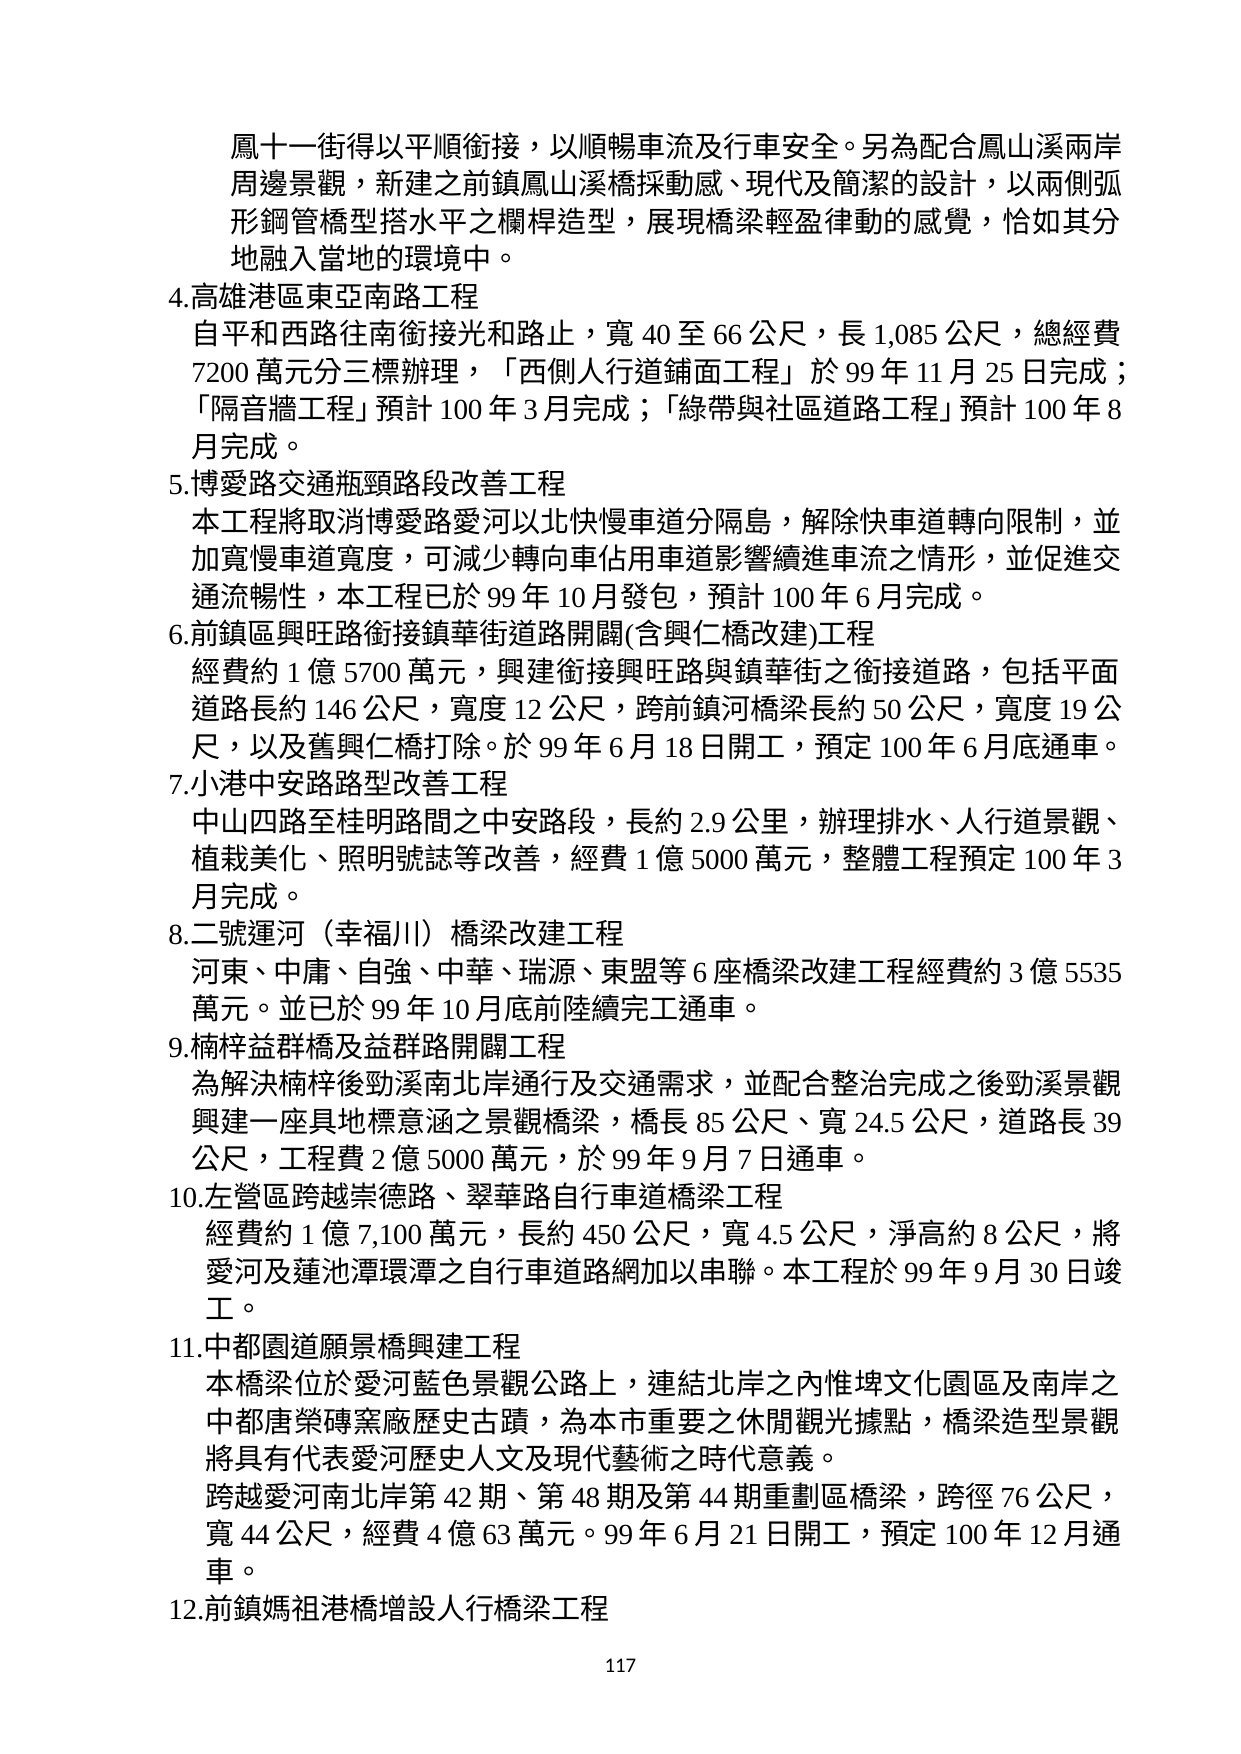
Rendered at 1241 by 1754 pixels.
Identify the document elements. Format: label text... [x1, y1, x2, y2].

text 跨越愛河南北岸第42期、第48期及第44期重劃區橋梁，跨徑76公尺，寬44公尺，經費4億63萬元。99年6月21日開工，預定100年12月通車。 [206, 1477, 1122, 1589]
text 經費約1億5700萬元，興建銜接興旺路與鎮華街之銜接道路，包括平面道路長約146公尺，寬度12公尺，跨前鎮河橋梁長約50公尺，寬度19公尺，以及舊興仁橋打除。於99年6月18日開工，預定100年6月底通車。 [191, 652, 1122, 764]
text 4.高雄港區東亞南路工程 [168, 277, 1122, 314]
text 12.前鎮媽祖港橋增設人行橋梁工程 [168, 1589, 1122, 1627]
text 5.博愛路交通瓶頸路段改善工程 [168, 464, 1122, 502]
text 7.小港中安路路型改善工程 [168, 764, 1122, 802]
text 6.前鎮區興旺路銜接鎮華街道路開闢(含興仁橋改建)工程 [168, 614, 1122, 652]
text 9.楠梓益群橋及益群路開闢工程 [168, 1027, 1122, 1064]
text 本工程將取消博愛路愛河以北快慢車道分隔島，解除快車道轉向限制，並加寬慢車道寬度，可減少轉向車佔用車道影響續進車流之情形，並促進交通流暢性，本工程已於99年10月發包，預計100年6月完成。 [191, 502, 1122, 614]
text 8.二號運河（幸福川）橋梁改建工程 [168, 914, 1122, 952]
text 鳳十一街得以平順銜接，以順暢車流及行車安全。另為配合鳳山溪兩岸周邊景觀，新建之前鎮鳳山溪橋採動感、現代及簡潔的設計，以兩側弧形鋼管橋型搭水平之欄桿造型，展現橋梁輕盈律動的感覺，恰如其分地融入當地的環境中。 [193, 127, 1122, 277]
text 11.中都園道願景橋興建工程 [168, 1327, 1122, 1364]
text 中山四路至桂明路間之中安路段，長約2.9公里，辦理排水、人行道景觀、植栽美化、照明號誌等改善，經費1億5000萬元，整體工程預定100年3月完成。 [191, 802, 1122, 914]
text 10.左營區跨越崇德路、翠華路自行車道橋梁工程 [168, 1177, 1122, 1214]
text 經費約1億7,100萬元，長約450公尺，寬4.5公尺，淨高約8公尺，將愛河及蓮池潭環潭之自行車道路網加以串聯。本工程於99年9月30日竣工。 [206, 1214, 1122, 1327]
text 自平和西路往南銜接光和路止，寬40至66公尺，長1,085公尺，總經費7200萬元分三標辦理，「西側人行道鋪面工程」於99年11月25日完成；「隔音牆工程」預計100年3月完成；「綠帶與社區道路工程」預計100年8月完成。 [191, 314, 1122, 464]
text 河東、中庸、自強、中華、瑞源、東盟等6座橋梁改建工程經費約3億5535萬元。並已於99年10月底前陸續完工通車。 [191, 952, 1122, 1027]
text 本橋梁位於愛河藍色景觀公路上，連結北岸之內惟埤文化園區及南岸之中都唐榮磚窯廠歷史古蹟，為本市重要之休閒觀光據點，橋梁造型景觀將具有代表愛河歷史人文及現代藝術之時代意義。 [206, 1364, 1122, 1477]
text 為解決楠梓後勁溪南北岸通行及交通需求，並配合整治完成之後勁溪景觀，興建一座具地標意涵之景觀橋梁，橋長85公尺、寬24.5公尺，道路長39公尺，工程費2億5000萬元，於99年9月7日通車。 [191, 1064, 1122, 1177]
